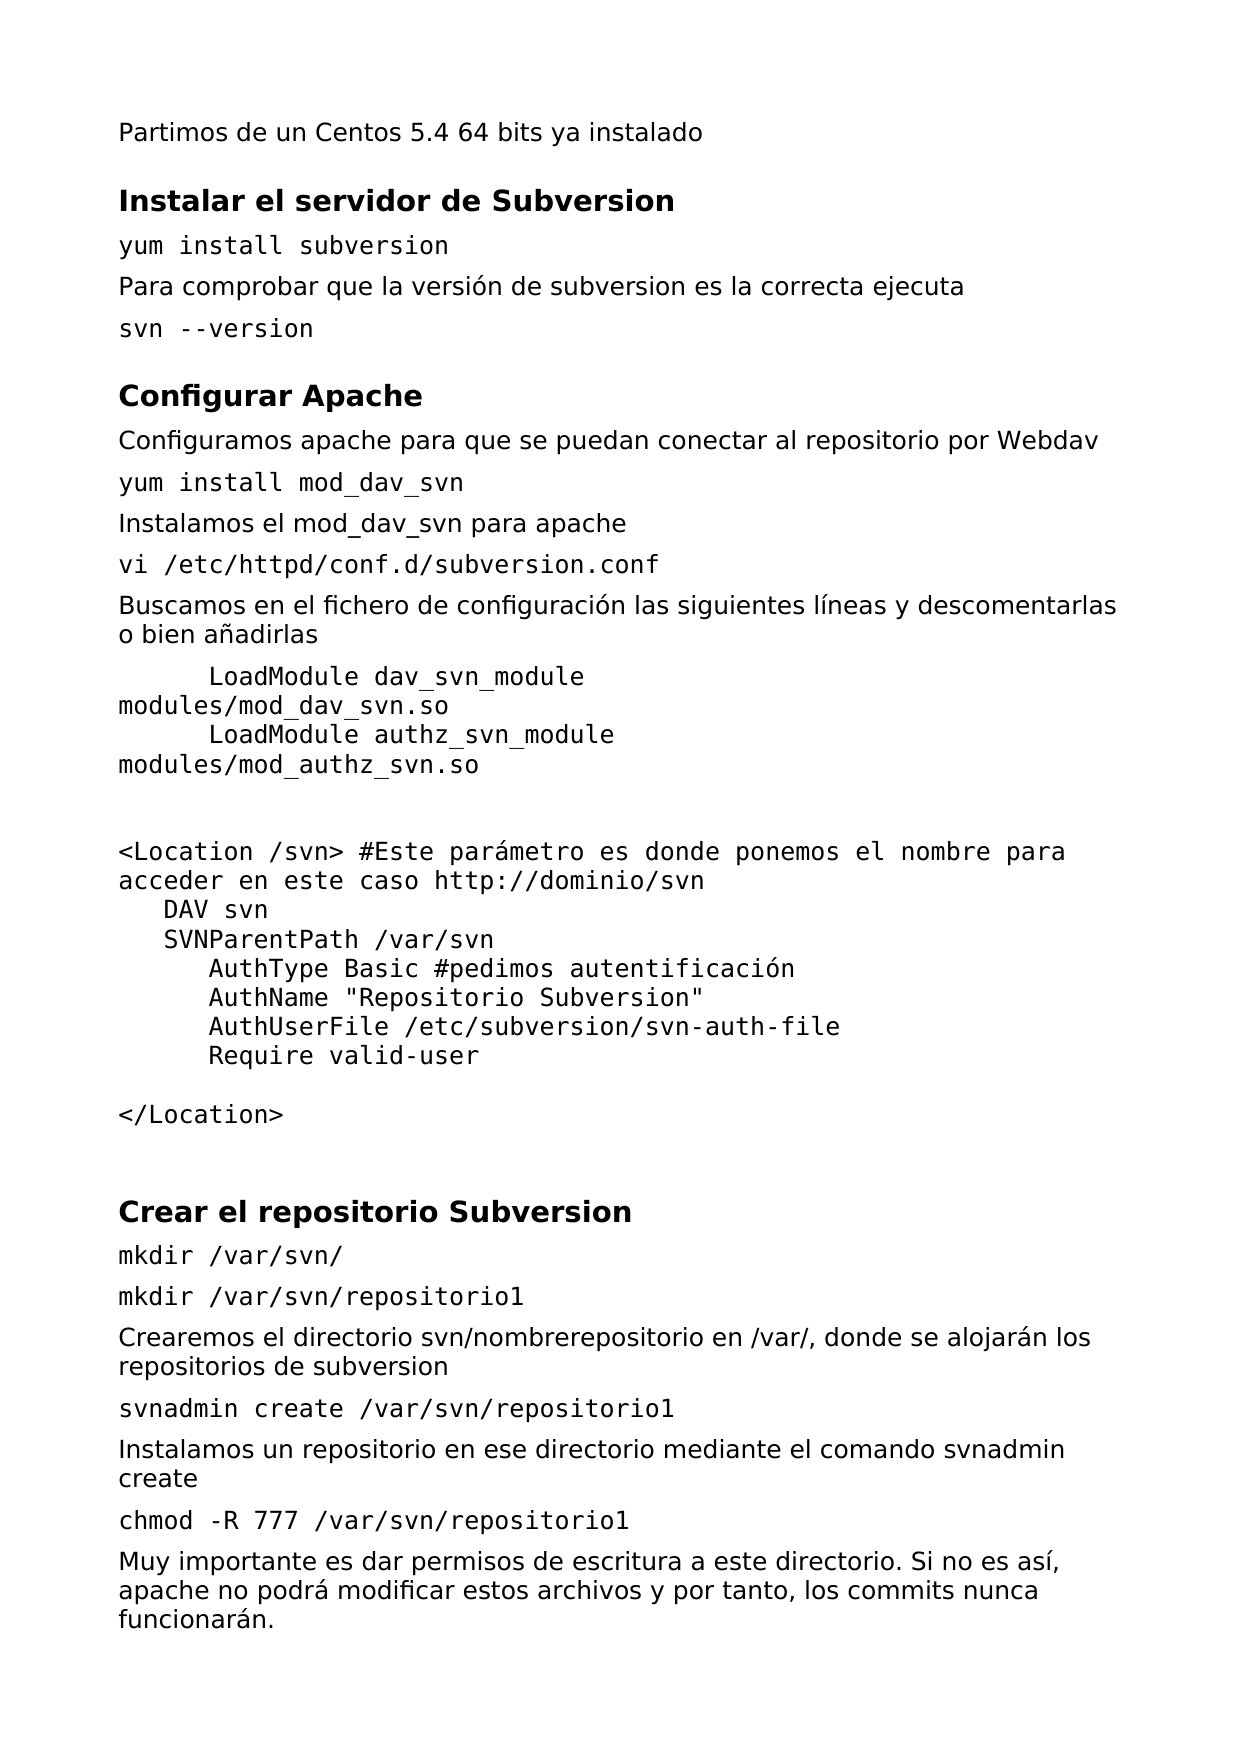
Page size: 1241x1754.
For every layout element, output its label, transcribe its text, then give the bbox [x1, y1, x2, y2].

text Muy importante es dar permisos de escritura a este directorio. Si no es así, apache no podrá modificar estos archivos y por tanto, los commits nunca funcionarán. [118, 1547, 1122, 1634]
text svn --version [118, 314, 1122, 343]
text svnadmin create /var/svn/repositorio1 [118, 1394, 1122, 1423]
text mkdir /var/svn/ [118, 1241, 1122, 1271]
text Configuramos apache para que se puedan conectar al repositorio por Webdav [118, 426, 1122, 455]
text Buscamos en el fichero de configuración las siguientes líneas y descomentarlas o bien añadirlas [118, 591, 1122, 650]
text yum install mod_dav_svn [118, 468, 1122, 497]
text Partimos de un Centos 5.4 64 bits ya instalado [118, 118, 1122, 147]
text vi /etc/httpd/conf.d/subversion.conf [118, 551, 1122, 580]
text Instalamos un repositorio en ese directorio mediante el comando svnadmin create [118, 1435, 1122, 1493]
text mkdir /var/svn/repositorio1 [118, 1282, 1122, 1311]
subtitle Crear el repositorio Subversion [118, 1195, 1122, 1229]
text Para comprobar que la versión de subversion es la correcta ejecuta [118, 272, 1122, 301]
text LoadModule dav_svn_module modules/mod_dav_svn.so LoadModule authz_svn_module modules/mod_authz_svn.so <Location /svn> #Este parámetro es donde ponemos el nombre para acceder en este caso http://dominio/svn DAV svn SVNParentPath /var/svn AuthType Basic #pedimos autentificación AuthName "Repositorio Subversion" AuthUserFile /etc/subversion/svn-auth-file Require valid-user </Location> [118, 662, 1122, 1158]
text Crearemos el directorio svn/nombrerepositorio en /var/, donde se alojarán los repositorios de subversion [118, 1323, 1122, 1382]
text yum install subversion [118, 231, 1122, 260]
subtitle Instalar el servidor de Subversion [118, 185, 1122, 219]
text chmod -R 777 /var/svn/repositorio1 [118, 1506, 1122, 1535]
text Instalamos el mod_dav_svn para apache [118, 509, 1122, 538]
subtitle Configurar Apache [118, 380, 1122, 414]
